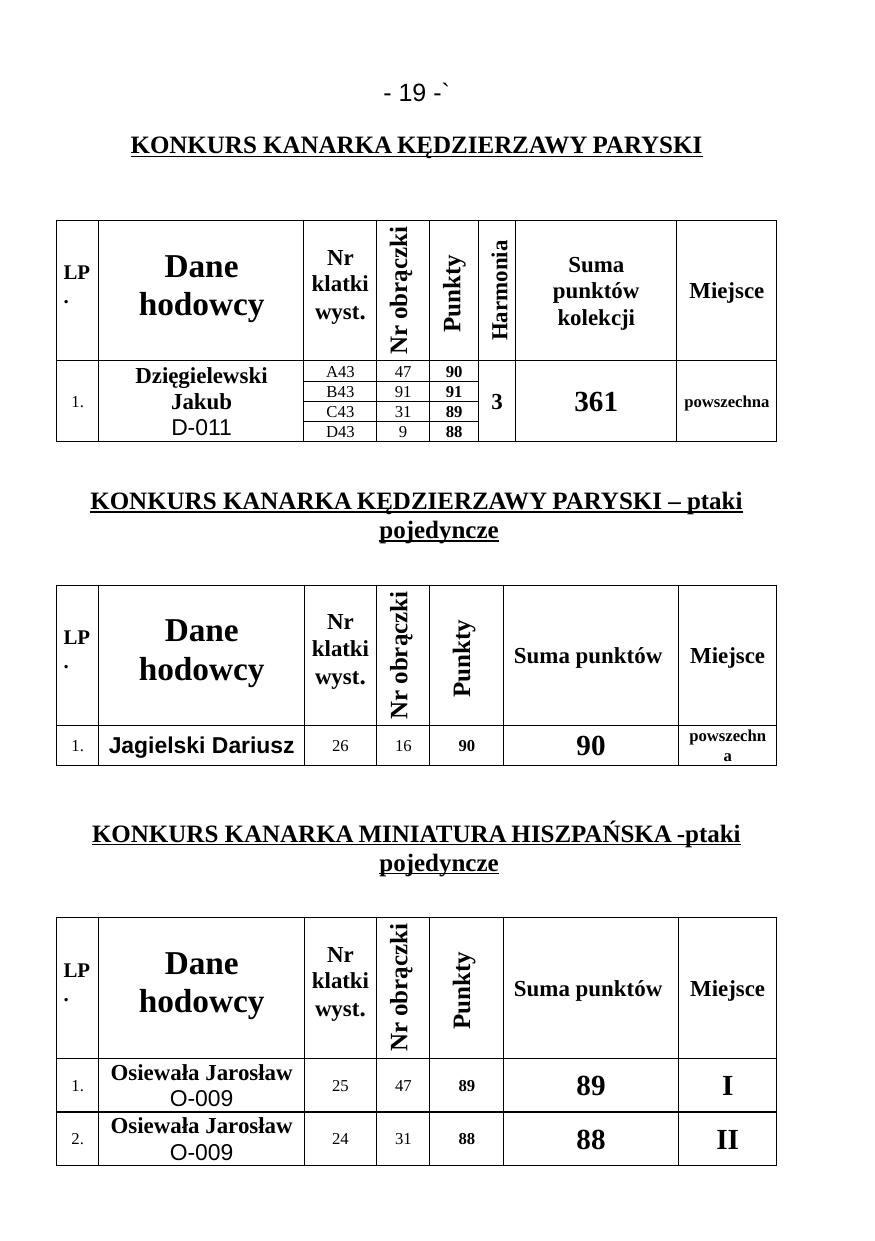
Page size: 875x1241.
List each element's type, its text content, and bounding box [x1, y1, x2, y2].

table_cell 89 [430, 402, 478, 421]
table_cell 88 [504, 1113, 678, 1165]
table_cell powszechna [679, 726, 776, 764]
table_cell Osiewała Jarosław O-009 [99, 1113, 304, 1165]
table_header Nr klatki wyst. [304, 221, 376, 360]
table_cell 2. [57, 1113, 98, 1165]
table_cell 9 [377, 422, 429, 441]
table_cell 361 [516, 361, 676, 441]
table_header LP. [57, 586, 98, 725]
table_cell A43 [304, 361, 376, 381]
table_cell 31 [377, 402, 429, 421]
table_header Miejsce [677, 221, 776, 360]
table_cell 91 [377, 382, 429, 401]
subtitle KONKURS KANARKA KĘDZIERZAWY PARYSKI – ptaki pojedyncze [53, 486, 779, 544]
table_header Dane hodowcy [99, 918, 304, 1058]
table_cell I [679, 1059, 776, 1111]
table_header Nr obrączki [377, 586, 429, 725]
table_cell Dzięgielewski Jakub D-011 [99, 361, 303, 441]
table_cell 90 [430, 361, 478, 381]
table_header Nr obrączki [377, 918, 429, 1058]
table_header Punkty [430, 221, 478, 360]
table_cell powszechna [677, 361, 776, 441]
table_cell 88 [430, 422, 478, 441]
subtitle KONKURS KANARKA KĘDZIERZAWY PARYSKI [53, 131, 779, 159]
table_header Punkty [430, 918, 503, 1058]
table_header Nr obrączki [377, 221, 429, 360]
table_cell 90 [504, 726, 678, 764]
table_header Suma punktów kolekcji [516, 221, 676, 360]
table_cell C43 [304, 402, 376, 421]
table_header Miejsce [679, 586, 776, 725]
table_header Punkty [430, 586, 503, 725]
table_cell 31 [377, 1113, 429, 1165]
table_cell Osiewała Jarosław O-009 [99, 1059, 304, 1111]
table_cell 1. [57, 726, 98, 764]
table_header Miejsce [679, 918, 776, 1058]
table_cell II [679, 1113, 776, 1165]
table_cell 89 [430, 1059, 503, 1111]
table_header LP. [57, 918, 98, 1058]
table_cell 25 [305, 1059, 376, 1111]
subtitle KONKURS KANARKA MINIATURA HISZPAŃSKA -ptaki pojedyncze [53, 819, 779, 876]
table_cell 47 [377, 1059, 429, 1111]
table_cell 88 [430, 1113, 503, 1165]
table_cell 90 [430, 726, 503, 764]
table_header Dane hodowcy [99, 221, 303, 360]
table_header LP. [57, 221, 98, 360]
table_cell 3 [479, 361, 515, 441]
table_header Dane hodowcy [99, 586, 304, 725]
table_cell 26 [305, 726, 376, 764]
table_header Harmonia [479, 221, 515, 360]
table_cell 47 [377, 361, 429, 381]
table_header Nr klatki wyst. [305, 918, 376, 1058]
table_cell D43 [304, 422, 376, 441]
table_cell 91 [430, 382, 478, 401]
table_header Suma punktów [504, 586, 678, 725]
table_cell 16 [377, 726, 429, 764]
table_cell 24 [305, 1113, 376, 1165]
table_cell 89 [504, 1059, 678, 1111]
table_header Suma punktów [504, 918, 678, 1058]
table_cell 1. [57, 1059, 98, 1111]
table_cell 1. [57, 361, 98, 441]
table_cell Jagielski Dariusz [99, 726, 304, 764]
table_cell B43 [304, 382, 376, 401]
table_header Nr klatki wyst. [305, 586, 376, 725]
